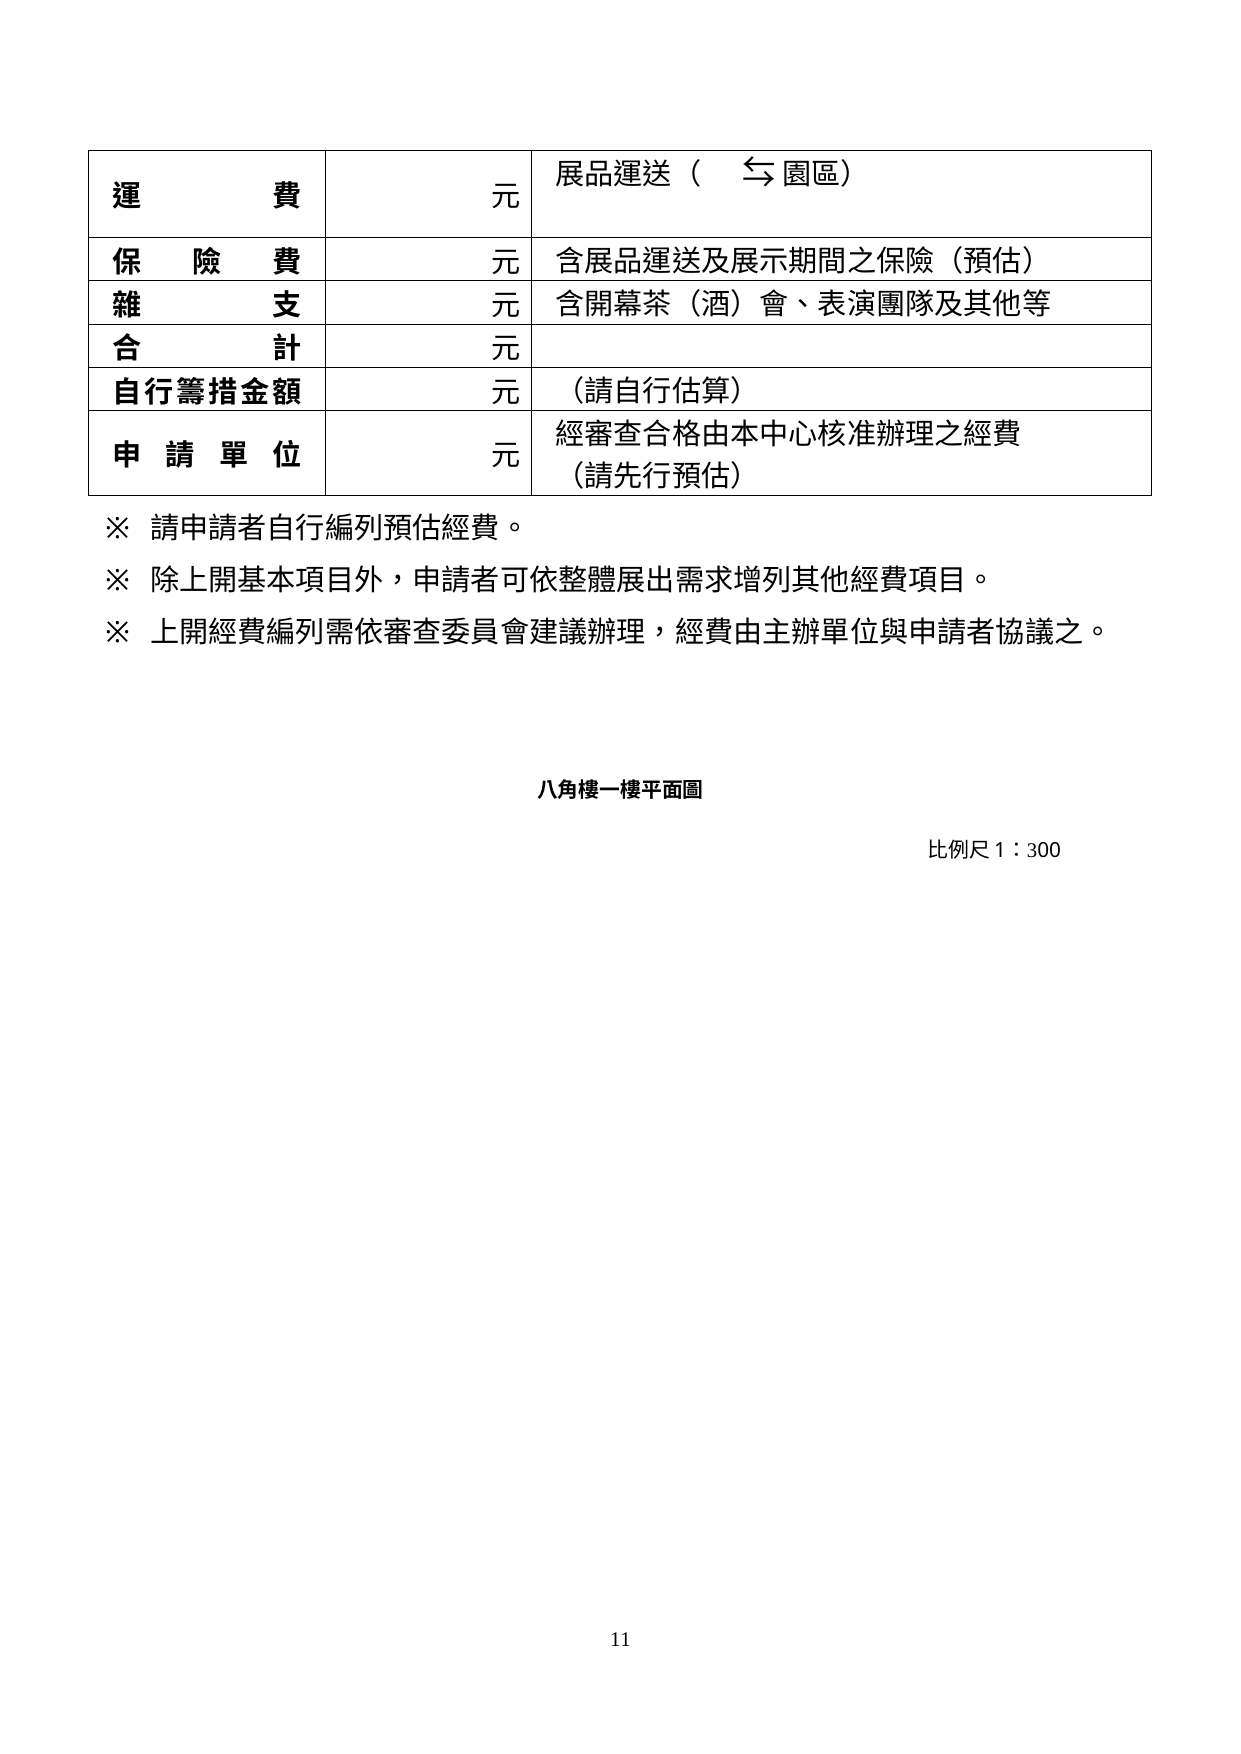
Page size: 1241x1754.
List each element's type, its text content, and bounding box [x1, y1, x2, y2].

table_cell 元 [326, 281, 531, 324]
text 八角樓一樓平面圖 [177, 773, 1063, 804]
table_cell （請自行估算） [532, 368, 1151, 410]
table_cell 合計 [89, 325, 325, 367]
table_cell 展品運送（ ⇆ 園區） [532, 151, 1151, 237]
table_cell 元 [326, 368, 531, 410]
table_cell 保險費 [89, 238, 325, 280]
table_cell 元 [326, 411, 531, 495]
table_cell 元 [326, 151, 531, 237]
table_cell [532, 325, 1151, 367]
text 比例尺1：300 [177, 833, 1063, 863]
table_cell 運費 [89, 151, 325, 237]
table_cell 請申請者自行編列預估經費。 除上開基本項目外，申請者可依整體展出需求增列其他經費項目。 上開經費編列需依審查委員會建議辦理，經費由主辦單位與申請者協議之。 [89, 496, 1152, 705]
table_cell 含展品運送及展示期間之保險（預估） [532, 238, 1151, 280]
table_cell 自行籌措金額 [89, 368, 325, 410]
table_cell 雜支 [89, 281, 325, 324]
table_cell 含開幕茶（酒）會、表演團隊及其他等 [532, 281, 1151, 324]
table_cell 元 [326, 238, 531, 280]
table_cell 經審查合格由本中心核准辦理之經費 （請先行預估） [532, 411, 1151, 495]
table_cell 元 [326, 325, 531, 367]
table_cell 申請單位 [89, 411, 325, 495]
